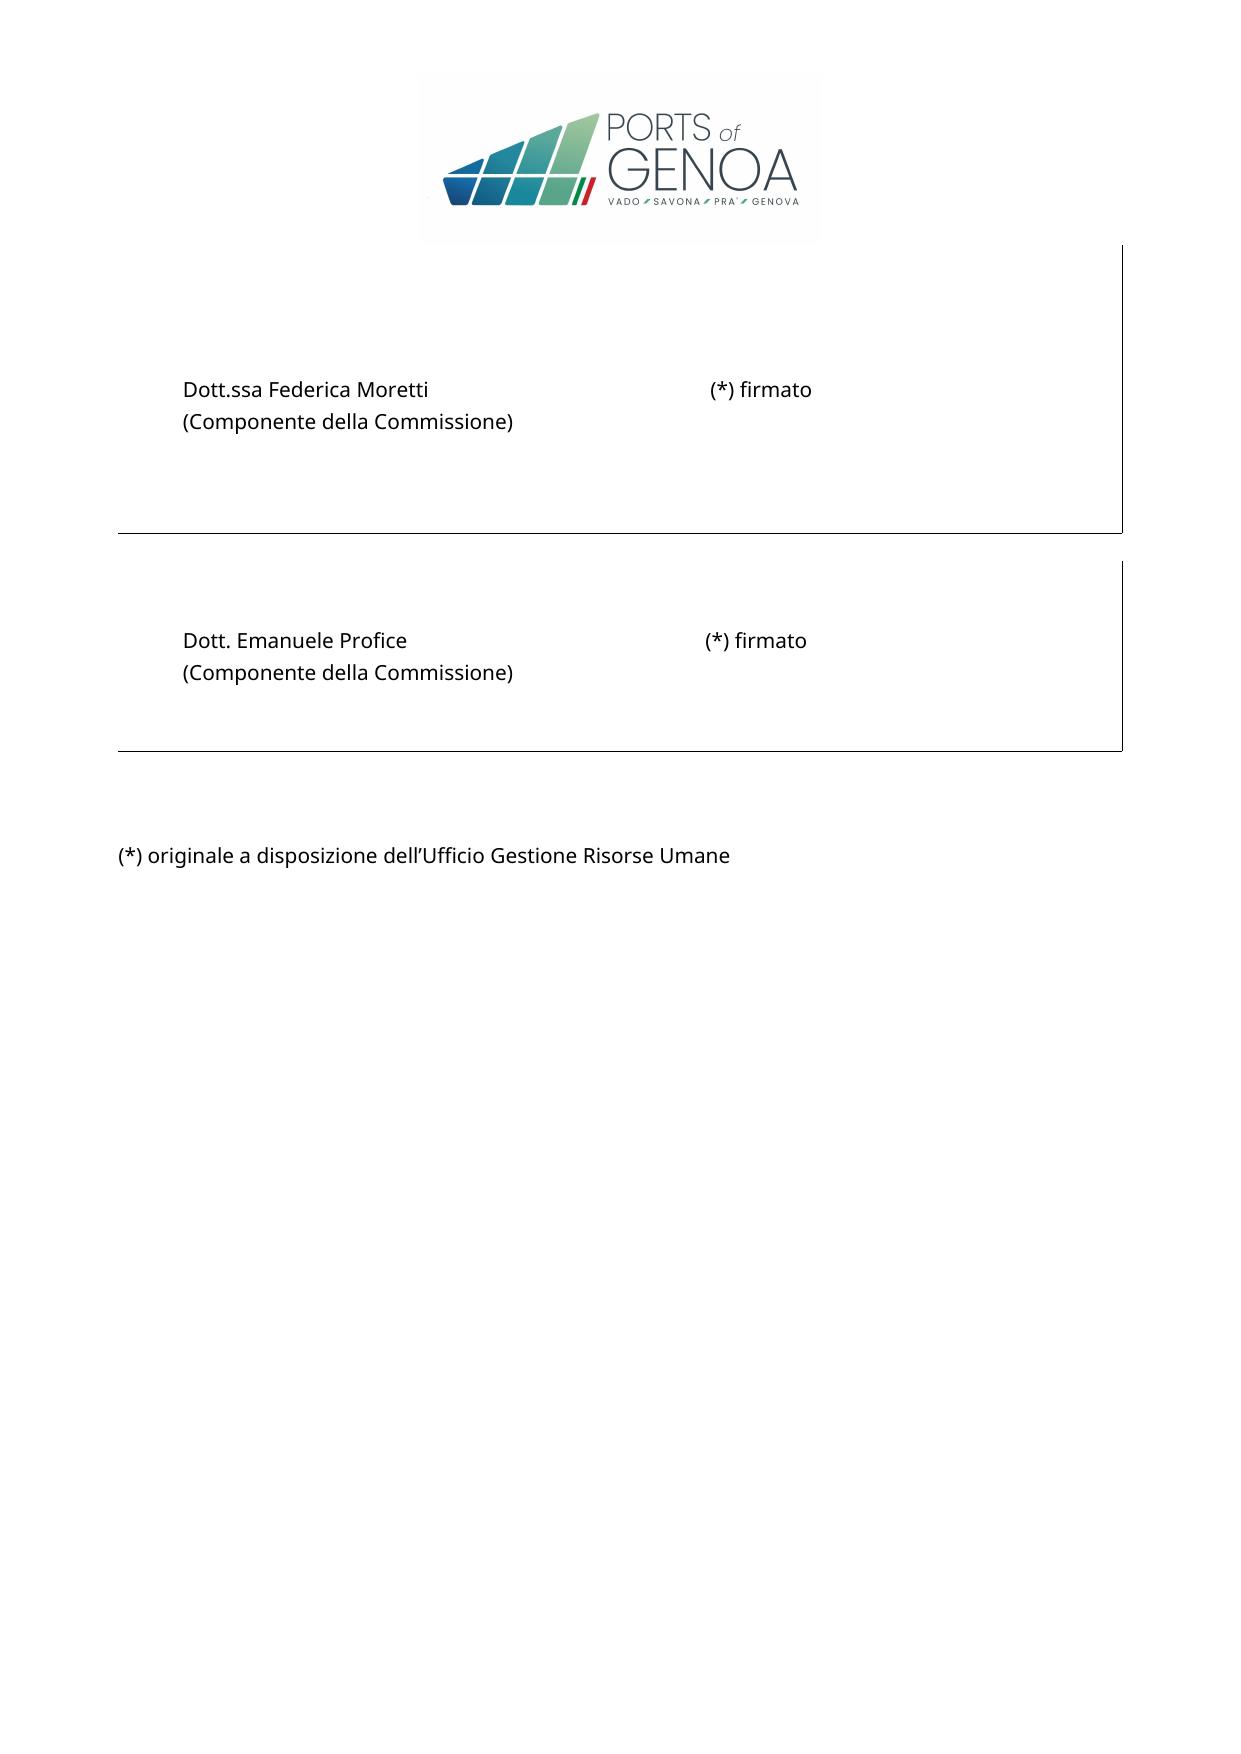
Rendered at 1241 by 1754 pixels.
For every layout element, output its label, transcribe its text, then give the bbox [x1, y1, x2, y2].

text (*) originale a disposizione dell’Ufficio Gestione Risorse Umane [118, 841, 1122, 870]
text Dott.ssa Federica Moretti (*) firmato [118, 310, 1122, 343]
text (Componente della Commissione) [118, 594, 1122, 751]
text Dott. Emanuele Profice (*) firmato [118, 561, 1122, 594]
text (Componente della Commissione) [118, 343, 1122, 436]
